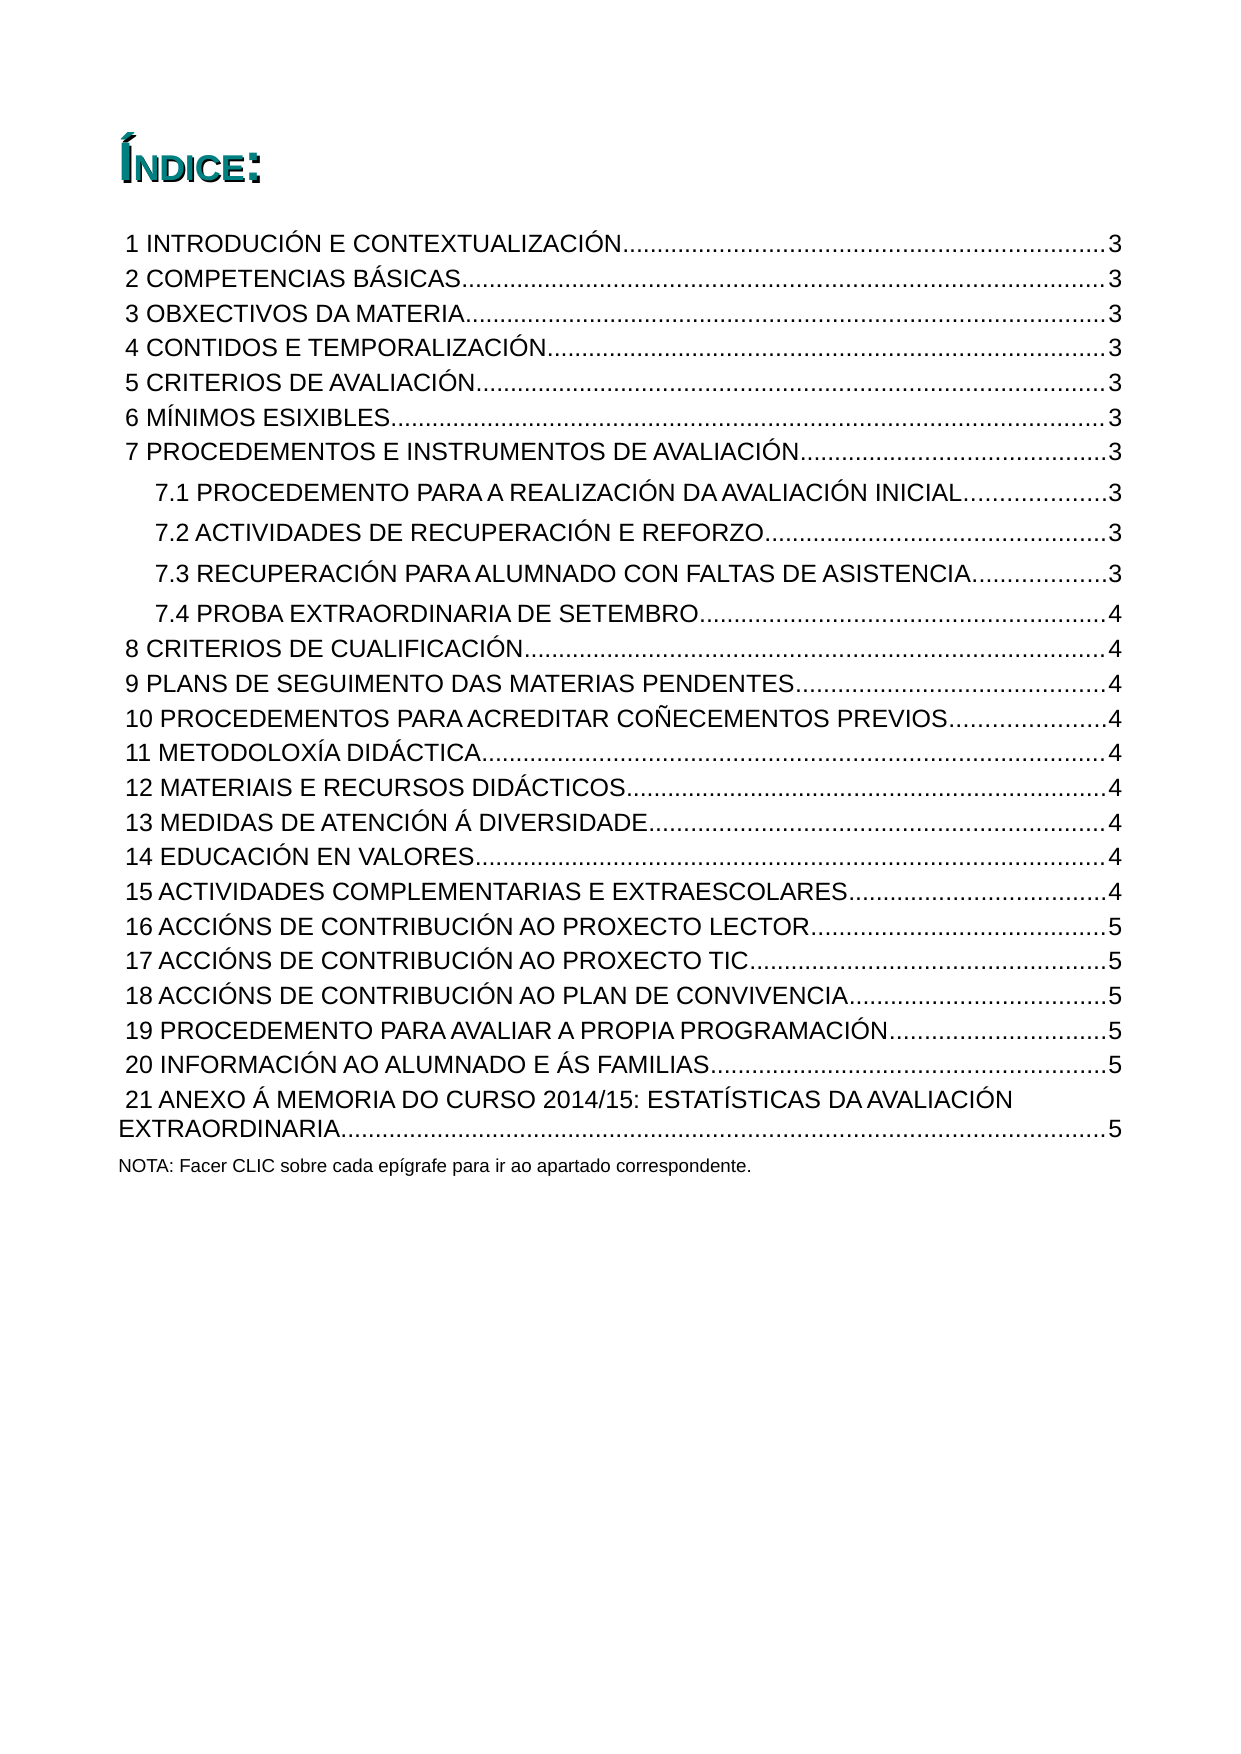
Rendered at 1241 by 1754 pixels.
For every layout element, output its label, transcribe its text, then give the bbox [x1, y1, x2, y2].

text 9 PLANS DE SEGUIMENTO DAS MATERIAS PENDENTES 4 [118, 669, 1122, 698]
text 5 CRITERIOS DE AVALIACIÓN 3 [118, 368, 1122, 397]
text 18 ACCIÓNS DE CONTRIBUCIÓN AO PLAN DE CONVIVENCIA 5 [118, 981, 1122, 1010]
text 7.1 PROCEDEMENTO PARA A REALIZACIÓN DA AVALIACIÓN INICIAL 3 [148, 478, 1122, 507]
text 1 INTRODUCIÓN E CONTEXTUALIZACIÓN 3 [118, 229, 1122, 258]
text 13 MEDIDAS DE ATENCIÓN Á DIVERSIDADE 4 [118, 808, 1122, 836]
text 16 ACCIÓNS DE CONTRIBUCIÓN AO PROXECTO LECTOR 5 [118, 912, 1122, 940]
text 8 CRITERIOS DE CUALIFICACIÓN 4 [118, 634, 1122, 663]
text 3 OBXECTIVOS DA MATERIA 3 [118, 299, 1122, 327]
text 10 PROCEDEMENTOS PARA ACREDITAR COÑECEMENTOS PREVIOS 4 [118, 703, 1122, 732]
text Índice: [118, 130, 1122, 192]
text 19 PROCEDEMENTO PARA AVALIAR A PROPIA PROGRAMACIÓN 5 [118, 1016, 1122, 1044]
text 17 ACCIÓNS DE CONTRIBUCIÓN AO PROXECTO TIC 5 [118, 946, 1122, 975]
text 15 ACTIVIDADES COMPLEMENTARIAS E EXTRAESCOLARES 4 [118, 877, 1122, 906]
text 2 COMPETENCIAS BÁSICAS 3 [118, 264, 1122, 293]
text 7.3 RECUPERACIÓN PARA ALUMNADO CON FALTAS DE ASISTENCIA 3 [148, 559, 1122, 588]
text 20 INFORMACIÓN AO ALUMNADO E ÁS FAMILIAS 5 [118, 1050, 1122, 1079]
text 7.4 PROBA EXTRAORDINARIA DE SETEMBRO 4 [148, 599, 1122, 628]
text 7 PROCEDEMENTOS E INSTRUMENTOS DE AVALIACIÓN 3 [118, 437, 1122, 466]
text 21 ANEXO Á MEMORIA DO CURSO 2014/15: ESTATÍSTICAS DA AVALIACIÓN EXTRAORDINARIA 5 [118, 1085, 1122, 1143]
text 4 CONTIDOS E TEMPORALIZACIÓN 3 [118, 333, 1122, 362]
text 7.2 ACTIVIDADES DE RECUPERACIÓN E REFORZO 3 [148, 518, 1122, 547]
text 11 METODOLOXÍA DIDÁCTICA 4 [118, 738, 1122, 767]
text 14 EDUCACIÓN EN VALORES 4 [118, 842, 1122, 871]
text 12 MATERIAIS E RECURSOS DIDÁCTICOS 4 [118, 773, 1122, 802]
text 6 MÍNIMOS ESIXIBLES 3 [118, 403, 1122, 431]
text NOTA: Facer CLIC sobre cada epígrafe para ir ao apartado correspondente. [118, 1154, 1122, 1176]
